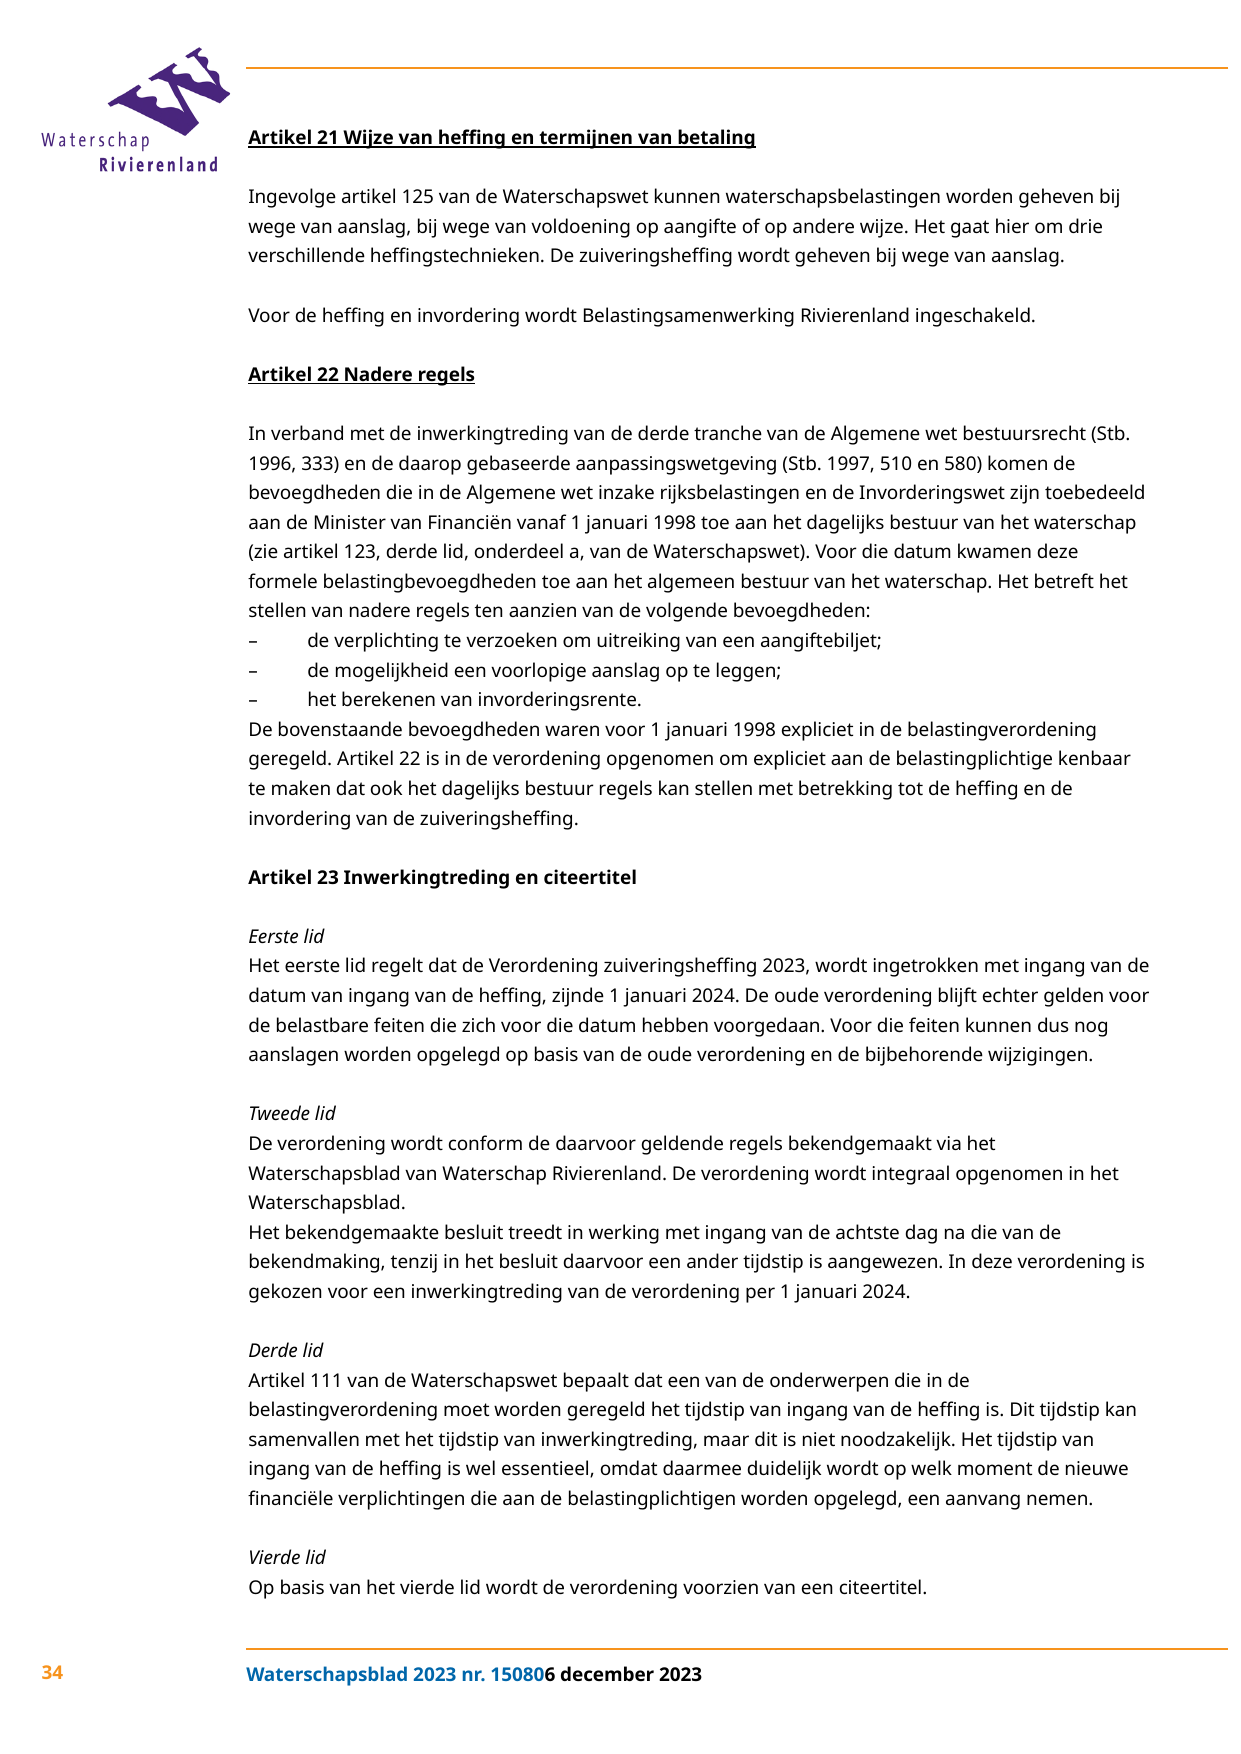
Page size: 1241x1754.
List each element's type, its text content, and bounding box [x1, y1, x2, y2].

text In verband met de inwerkingtreding van de derde tranche van de Algemene wet bestuursrecht (Stb. 1996, 333) en de daarop gebaseerde aanpassingswetgeving (Stb. 1997, 510 en 580) komen de bevoegdheden die in de Algemene wet inzake rijksbelastingen en de Invorderingswet zijn toebedeeld aan de Minister van Financiën vanaf 1 januari 1998 toe aan het dagelijks bestuur van het waterschap (zie artikel 123, derde lid, onderdeel a, van de Waterschapswet). Voor die datum kwamen deze formele belastingbevoegdheden toe aan het algemeen bestuur van het waterschap. Het betreft het stellen van nadere regels ten aanzien van de volgende bevoegdheden: [248, 420, 1152, 623]
picture [41, 47, 231, 172]
text Het eerste lid regelt dat de Verordening zuiveringsheffing 2023, wordt ingetrokken met ingang van de datum van ingang van de heffing, zijnde 1 januari 2024. De oude verordening blijft echter gelden voor de belastbare feiten die zich voor die datum hebben voorgedaan. Voor die feiten kunnen dus nog aanslagen worden opgelegd op basis van de oude verordening en de bijbehorende wijzigingen. [248, 953, 1152, 1067]
list de verplichting te verzoeken om uitreiking van een aangiftebiljet; [248, 627, 1152, 653]
text Voor de heffing en invordering wordt Belastingsamenwerking Rivierenland ingeschakeld. [248, 302, 1152, 328]
text Het bekendgemaakte besluit treedt in werking met ingang van de achtste dag na die van de bekendmaking, tenzij in het besluit daarvoor een ander tijdstip is aangewezen. In deze verordening is gekozen voor een inwerkingtreding van de verordening per 1 januari 2024. [248, 1219, 1152, 1304]
list de mogelijkheid een voorlopige aanslag op te leggen; [248, 657, 1152, 683]
text Artikel 23 Inwerkingtreding en citeertitel [248, 864, 1152, 890]
list het berekenen van invorderingsrente. [248, 686, 1152, 712]
text Vierde lid [248, 1544, 1152, 1570]
text Derde lid [248, 1337, 1152, 1363]
text Tweede lid [248, 1101, 1152, 1126]
text Artikel 111 van de Waterschapswet bepaalt dat een van de onderwerpen die in de belastingverordening moet worden geregeld het tijdstip van ingang van de heffing is. Dit tijdstip kan samenvallen met het tijdstip van inwerkingtreding, maar dit is niet noodzakelijk. Het tijdstip van ingang van de heffing is wel essentieel, omdat daarmee duidelijk wordt op welk moment de nieuwe financiële verplichtingen die aan de belastingplichtigen worden opgelegd, een aanvang nemen. [248, 1367, 1152, 1511]
text Eerste lid [248, 923, 1152, 949]
text Op basis van het vierde lid wordt de verordening voorzien van een citeertitel. [248, 1574, 1152, 1600]
text Artikel 22 Nadere regels [248, 361, 1152, 387]
text Artikel 21 Wijze van heffing en termijnen van betaling [248, 124, 1152, 150]
text De bovenstaande bevoegdheden waren voor 1 januari 1998 expliciet in de belastingverordening geregeld. Artikel 22 is in de verordening opgenomen om expliciet aan de belastingplichtige kenbaar te maken dat ook het dagelijks bestuur regels kan stellen met betrekking tot de heffing en de invordering van de zuiveringsheffing. [248, 716, 1152, 831]
text De verordening wordt conform de daarvoor geldende regels bekendgemaakt via het Waterschapsblad van Waterschap Rivierenland. De verordening wordt integraal opgenomen in het Waterschapsblad. [248, 1130, 1152, 1215]
text Ingevolge artikel 125 van de Waterschapswet kunnen waterschapsbelastingen worden geheven bij wege van aanslag, bij wege van voldoening op aangifte of op andere wijze. Het gaat hier om drie verschillende heffingstechnieken. De zuiveringsheffing wordt geheven bij wege van aanslag. [248, 183, 1152, 268]
